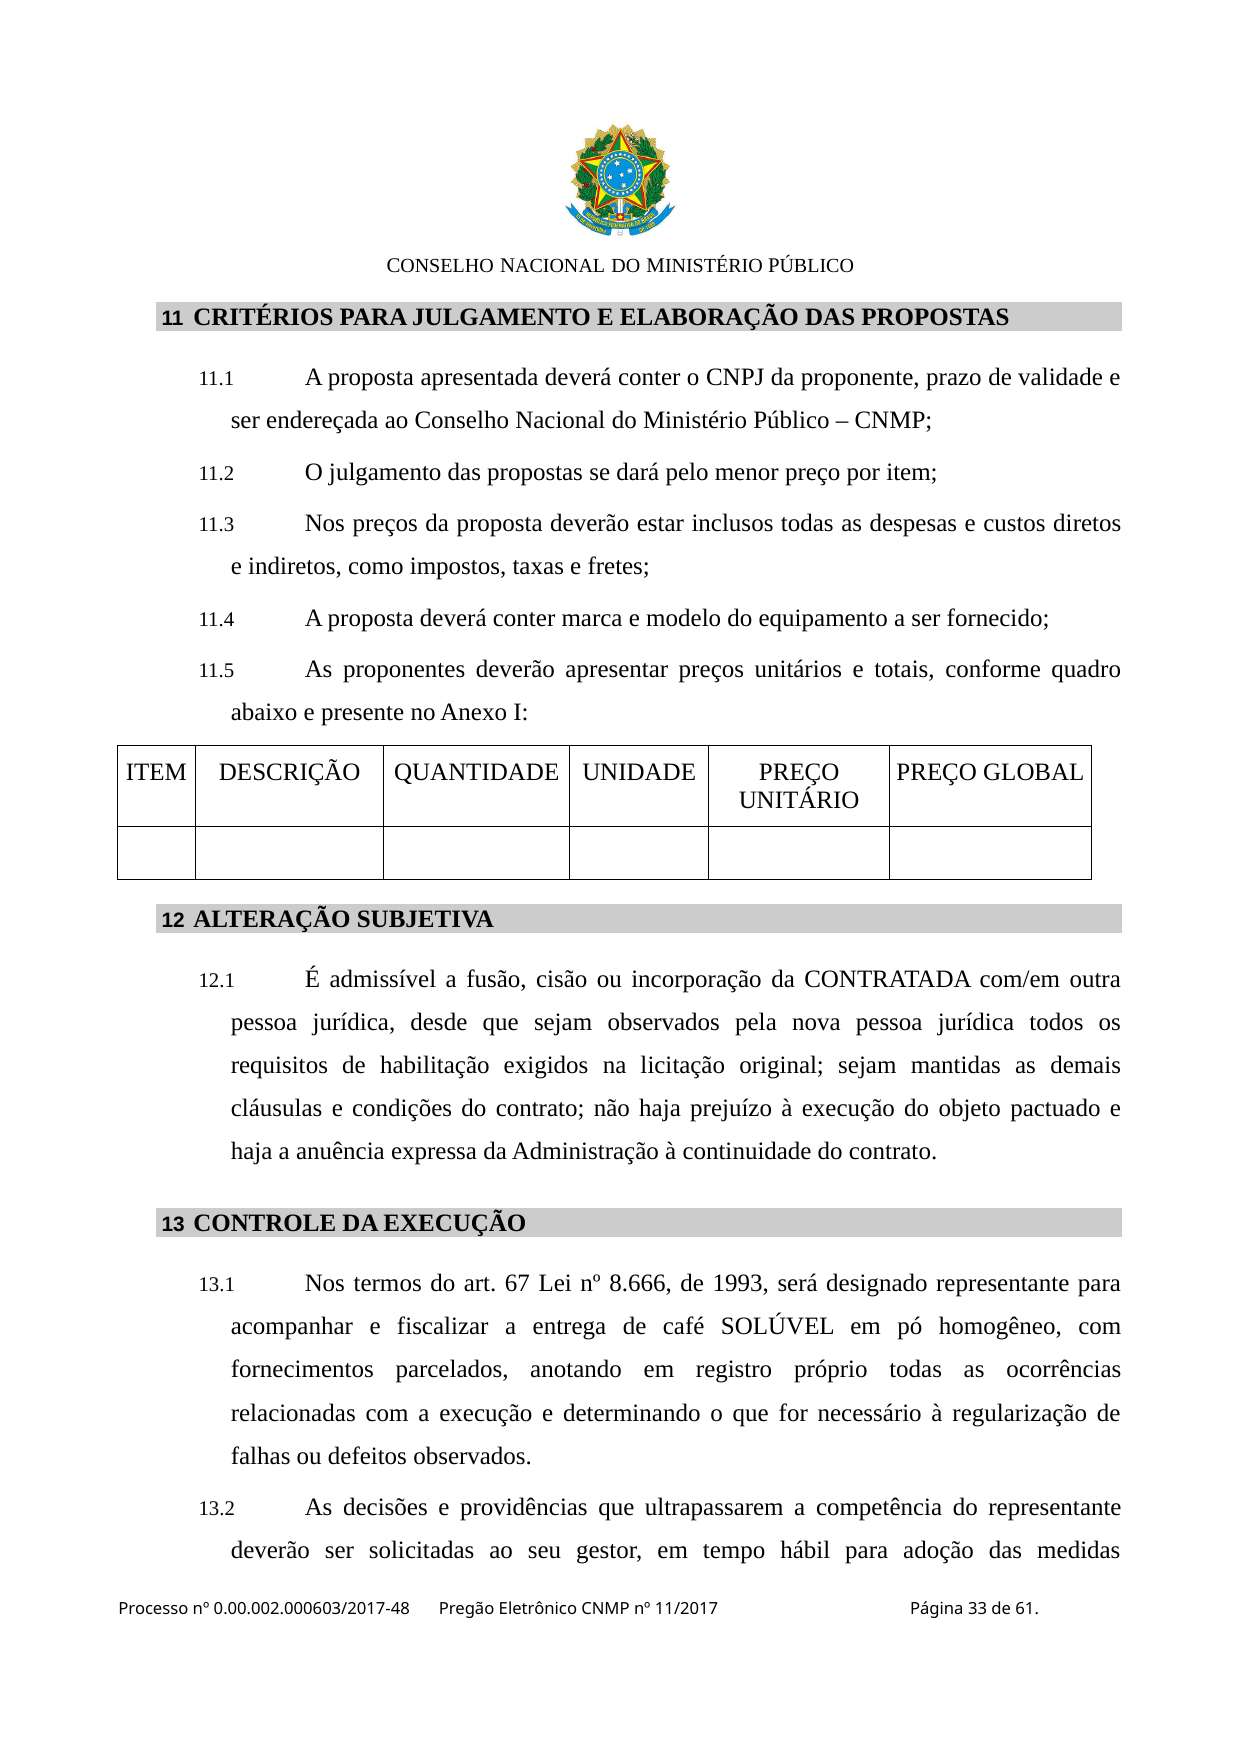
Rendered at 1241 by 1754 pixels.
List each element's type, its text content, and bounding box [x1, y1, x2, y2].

subtitle CRITÉRIOS PARA JULGAMENTO E ELABORAÇÃO DAS PROPOSTAS [156, 302, 1122, 331]
list O julgamento das propostas se dará pelo menor preço por item; [193, 457, 1122, 485]
list A proposta deverá conter marca e modelo do equipamento a ser fornecido; [193, 603, 1122, 631]
list Nos preços da proposta deverão estar inclusos todas as despesas e custos diretos e indiretos, como impostos, taxas e fretes; [193, 508, 1122, 580]
subtitle ALTERAÇÃO SUBJETIVA [156, 904, 1122, 933]
table_header UNIDADE [570, 746, 708, 826]
list As decisões e providências que ultrapassarem a competência do representante deverão ser solicitadas ao seu gestor, em tempo hábil para adoção das medidas [193, 1492, 1122, 1564]
table_header PREÇO UNITÁRIO [709, 746, 889, 826]
table_header PREÇO GLOBAL [890, 746, 1091, 826]
list A proposta apresentada deverá conter o CNPJ da proponente, prazo de validade e ser endereçada ao Conselho Nacional do Ministério Público – CNMP; [193, 362, 1122, 434]
table_cell [709, 827, 889, 878]
table_cell [570, 827, 708, 878]
table_header DESCRIÇÃO [196, 746, 383, 826]
table_cell [890, 827, 1091, 878]
table_cell [118, 827, 195, 878]
list Nos termos do art. 67 Lei nº 8.666, de 1993, será designado representante para acompanhar e fiscalizar a entrega de café SOLÚVEL em pó homogêneo, com fornecimentos parcelados, anotando em registro próprio todas as ocorrências relacionadas com a execução e determinando o que for necessário à regularização de falhas ou defeitos observados. [193, 1268, 1122, 1469]
table_cell [196, 827, 383, 878]
table_header ITEM [118, 746, 195, 826]
subtitle CONTROLE DA EXECUÇÃO [156, 1208, 1122, 1237]
list As proponentes deverão apresentar preços unitários e totais, conforme quadro abaixo e presente no Anexo I: [193, 654, 1122, 726]
table_cell [384, 827, 569, 878]
table_header QUANTIDADE [384, 746, 569, 826]
list É admissível a fusão, cisão ou incorporação da CONTRATADA com/em outra pessoa jurídica, desde que sejam observados pela nova pessoa jurídica todos os requisitos de habilitação exigidos na licitação original; sejam mantidas as demais cláusulas e condições do contrato; não haja prejuízo à execução do objeto pactuado e haja a anuência expressa da Administração à continuidade do contrato. [193, 964, 1122, 1165]
